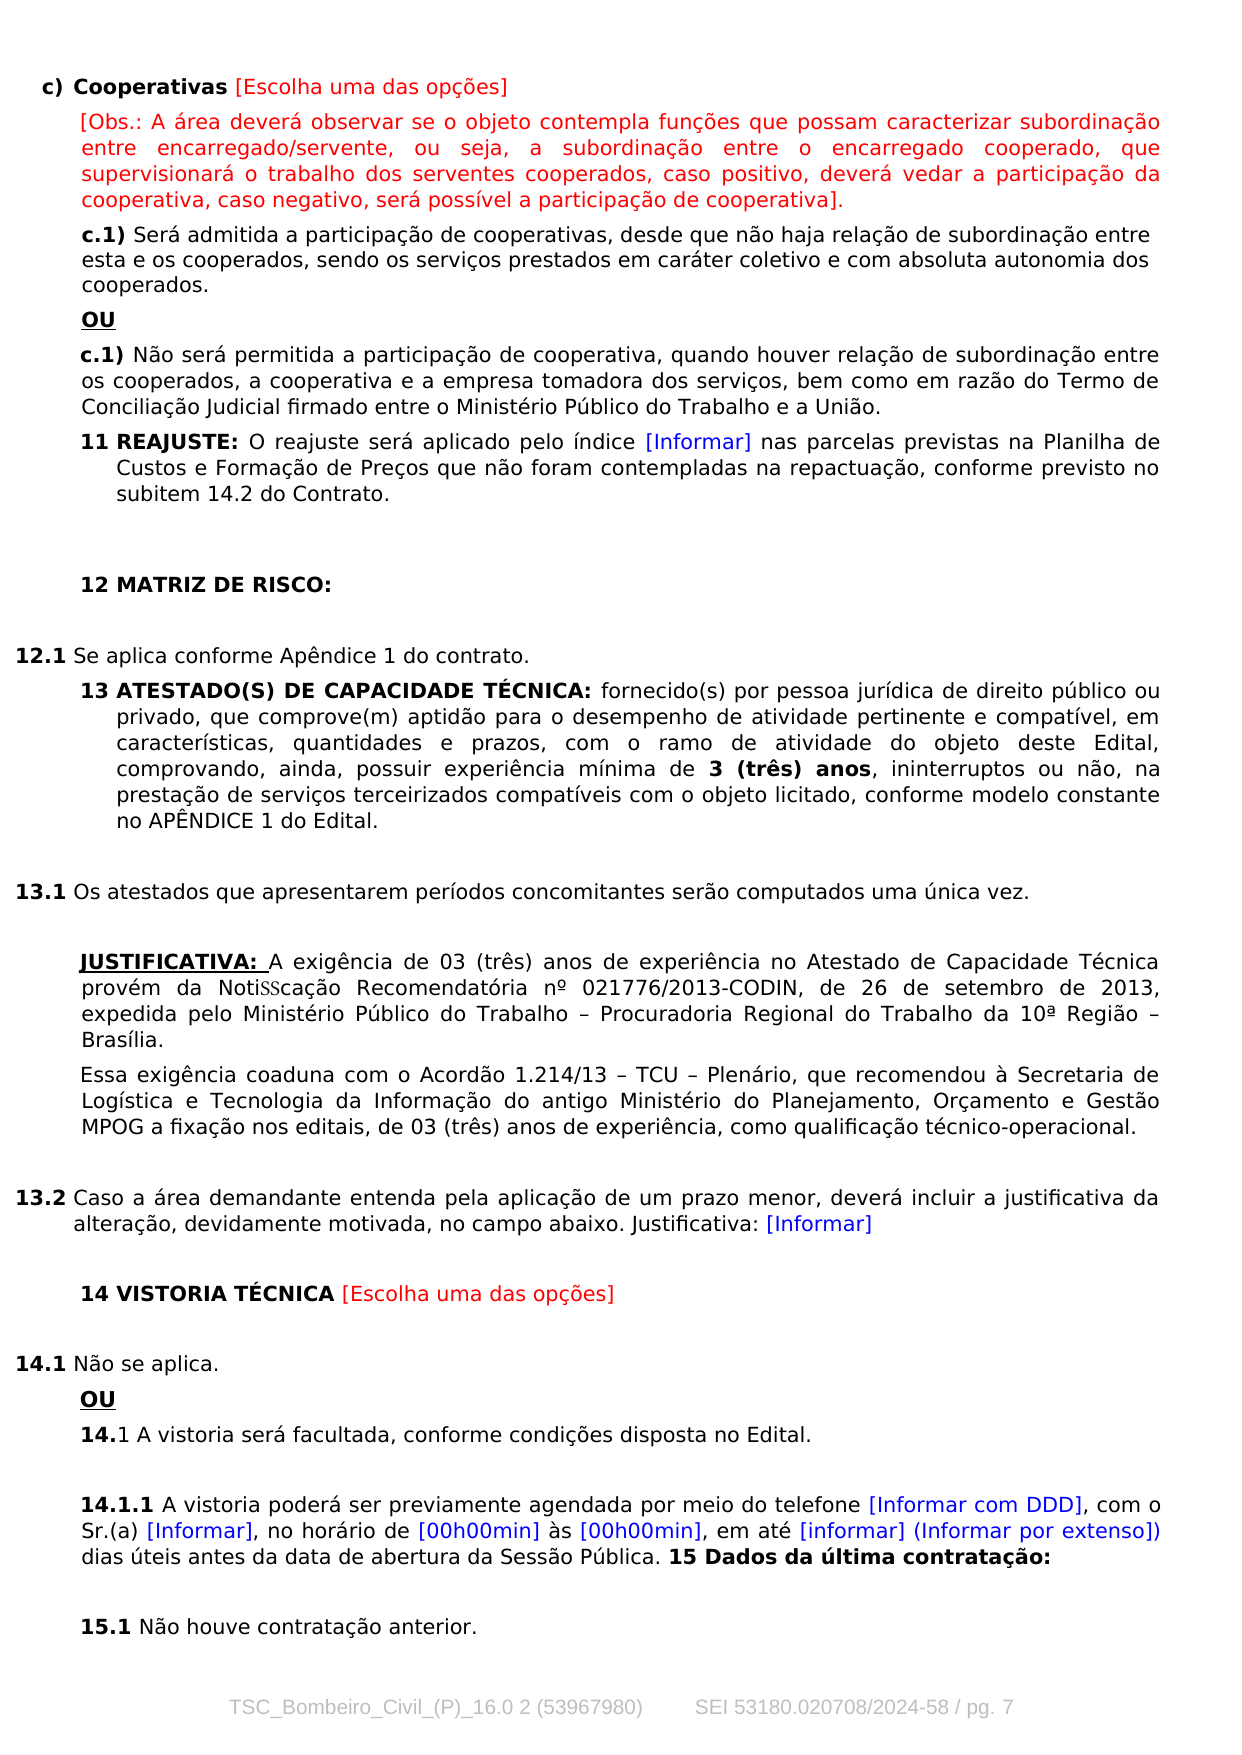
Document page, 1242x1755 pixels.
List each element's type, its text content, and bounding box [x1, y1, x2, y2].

list REAJUSTE: O reajuste será aplicado pelo índice [Informar] nas parcelas previstas na Planilha de Custos e Formação de Preços que não foram contempladas na repactuação, conforme previsto no subitem 14.2 do Contrato. [80, 430, 1161, 506]
list VISTORIA TÉCNICA [Escolha uma das opções] [80, 1282, 1161, 1306]
list MATRIZ DE RISCO: [80, 573, 1161, 598]
text JUSTIFICATIVA: A exigência de 03 (três) anos de experiência no Atestado de Capacidade Técnica provém da Noticação Recomendatória nº 021776/2013-CODIN, de 26 de setembro de 2013, expedida pelo Ministério Público do Trabalho – Procuradoria Regional do Trabalho da 10ª Região – Brasília. [80, 950, 1161, 1052]
text 14.1.1 A vistoria poderá ser previamente agendada por meio do telefone [Informar com DDD], com o Sr.(a) [Informar], no horário de [00h00min] às [00h00min], em até [informar] (Informar por extenso]) dias úteis antes da data de abertura da Sessão Pública. 15 Dados da última contratação: [80, 1493, 1161, 1569]
text c.1) Será admitida a participação de cooperativas, desde que não haja relação de subordinação entre esta e os cooperados, sendo os serviços prestados em caráter coletivo e com absoluta autonomia dos cooperados. [81, 223, 1168, 297]
list Cooperativas [Escolha uma das opções] [42, 75, 1161, 99]
list Não se aplica. [15, 1352, 1161, 1377]
list ATESTADO(S) DE CAPACIDADE TÉCNICA: fornecido(s) por pessoa jurídica de direito público ou privado, que comprove(m) aptidão para o desempenho de atividade pertinente e compatível, em características, quantidades e prazos, com o ramo de atividade do objeto deste Edital, comprovando, ainda, possuir experiência mínima de 3 (três) anos, ininterruptos ou não, na prestação de serviços terceirizados compatíveis com o objeto licitado, conforme modelo constante no APÊNDICE 1 do Edital. [80, 679, 1161, 833]
text 14.1 A vistoria será facultada, conforme condições disposta no Edital. [80, 1423, 1161, 1447]
list Se aplica conforme Apêndice 1 do contrato. [15, 644, 1161, 668]
text Essa exigência coaduna com o Acordão 1.214/13 – TCU – Plenário, que recomendou à Secretaria de Logística e Tecnologia da Informação do antigo Ministério do Planejamento, Orçamento e Gestão MPOG a fixação nos editais, de 03 (três) anos de experiência, como qualificação técnico-operacional. [80, 1063, 1161, 1139]
text 15.1 Não houve contratação anterior. [80, 1615, 1161, 1640]
list Caso a área demandante entenda pela aplicação de um prazo menor, deverá incluir a justificativa da alteração, devidamente motivada, no campo abaixo. Justificativa: [Informar] [15, 1186, 1161, 1236]
subtitle OU [81, 308, 1168, 332]
text c.1) Não será permitida a participação de cooperativa, quando houver relação de subordinação entre os cooperados, a cooperativa e a empresa tomadora dos serviços, bem como em razão do Termo de Conciliação Judicial firmado entre o Ministério Público do Trabalho e a União. [80, 343, 1161, 419]
text [Obs.: A área deverá observar se o objeto contempla funções que possam caracterizar subordinação entre encarregado/servente, ou seja, a subordinação entre o encarregado cooperado, que supervisionará o trabalho dos serventes cooperados, caso positivo, deverá vedar a participação da cooperativa, caso negativo, será possível a participação de cooperativa]. [80, 110, 1162, 212]
subtitle OU [79, 1387, 1168, 1413]
list Os atestados que apresentarem períodos concomitantes serão computados uma única vez. [15, 880, 1161, 904]
